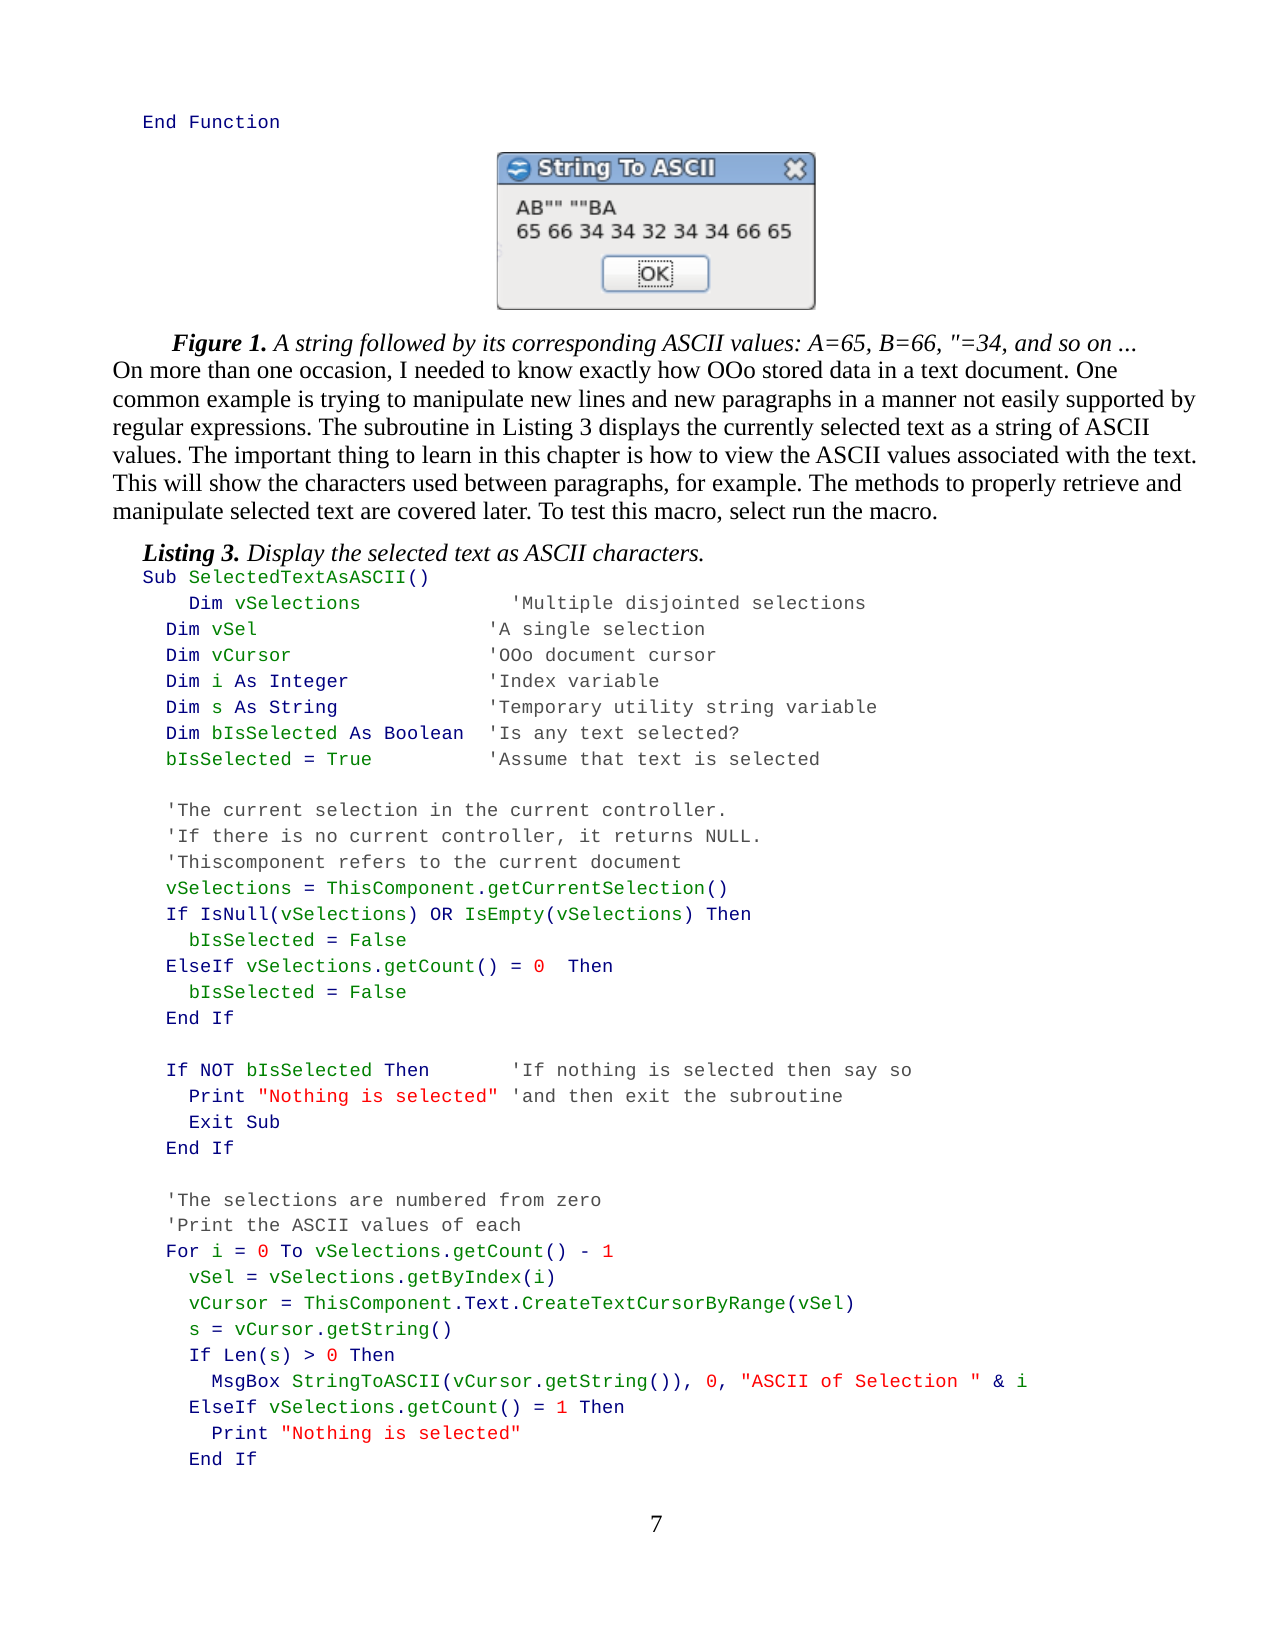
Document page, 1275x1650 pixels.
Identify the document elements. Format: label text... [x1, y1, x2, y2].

text End If [142, 1008, 1200, 1030]
text Exit Sub [142, 1112, 1200, 1133]
text Dim bIsSelected As Boolean 'Is any text selected? [142, 723, 1200, 744]
text End Function [142, 112, 1200, 134]
text vSel = vSelections.getByIndex(i) [142, 1268, 1200, 1289]
text vSelections = ThisComponent.getCurrentSelection() [142, 879, 1200, 900]
text Figure 1. A string followed by its corresponding ASCII values: A=65, B=66, "=34, and so on ... [112, 328, 1200, 356]
list Listing 3. Display the selected text as ASCII characters. [142, 539, 1200, 567]
text 'Print the ASCII values of each [142, 1216, 1200, 1237]
text For i = 0 To vSelections.getCount() - 1 [142, 1242, 1200, 1263]
text 'Thiscomponent refers to the current document [142, 853, 1200, 874]
text bIsSelected = True 'Assume that text is selected [142, 749, 1200, 770]
text Dim i As Integer 'Index variable [142, 671, 1200, 693]
text ElseIf vSelections.getCount() = 1 Then [142, 1397, 1200, 1419]
text Dim vSel 'A single selection [142, 619, 1200, 641]
text If IsNull(vSelections) OR IsEmpty(vSelections) Then [142, 904, 1200, 926]
text End If [142, 1138, 1200, 1159]
text ElseIf vSelections.getCount() = 0 Then [142, 956, 1200, 978]
text Dim s As String 'Temporary utility string variable [142, 697, 1200, 718]
text Dim vSelections 'Multiple disjointed selections [142, 593, 1200, 615]
text 'The current selection in the current controller. [142, 801, 1200, 822]
text If Len(s) > 0 Then [142, 1346, 1200, 1367]
picture [496, 152, 816, 310]
text Print "Nothing is selected" [142, 1423, 1200, 1445]
text Print "Nothing is selected" 'and then exit the subroutine [142, 1086, 1200, 1108]
text End If [142, 1449, 1200, 1471]
text If NOT bIsSelected Then 'If nothing is selected then say so [142, 1060, 1200, 1082]
text On more than one occasion, I needed to know exactly how OOo stored data in a text document. One common example is trying to manipulate new lines and new paragraphs in a manner not easily supported by regular expressions. The subroutine in Listing 3 displays the currently selected text as a string of ASCII values. The important thing to learn in this chapter is how to view the ASCII values associated with the text. This will show the characters used between paragraphs, for example. The methods to properly retrieve and manipulate selected text are covered later. To test this macro, select run the macro. [112, 356, 1200, 524]
text bIsSelected = False [142, 982, 1200, 1004]
text vCursor = ThisComponent.Text.CreateTextCursorByRange(vSel) [142, 1294, 1200, 1315]
text Sub SelectedTextAsASCII() [142, 567, 1200, 589]
text 'If there is no current controller, it returns NULL. [142, 827, 1200, 848]
text MsgBox StringToASCII(vCursor.getString()), 0, "ASCII of Selection " & i [142, 1371, 1200, 1393]
text bIsSelected = False [142, 931, 1200, 952]
text 'The selections are numbered from zero [142, 1190, 1200, 1211]
text s = vCursor.getString() [142, 1319, 1200, 1341]
text Dim vCursor 'OOo document cursor [142, 645, 1200, 667]
